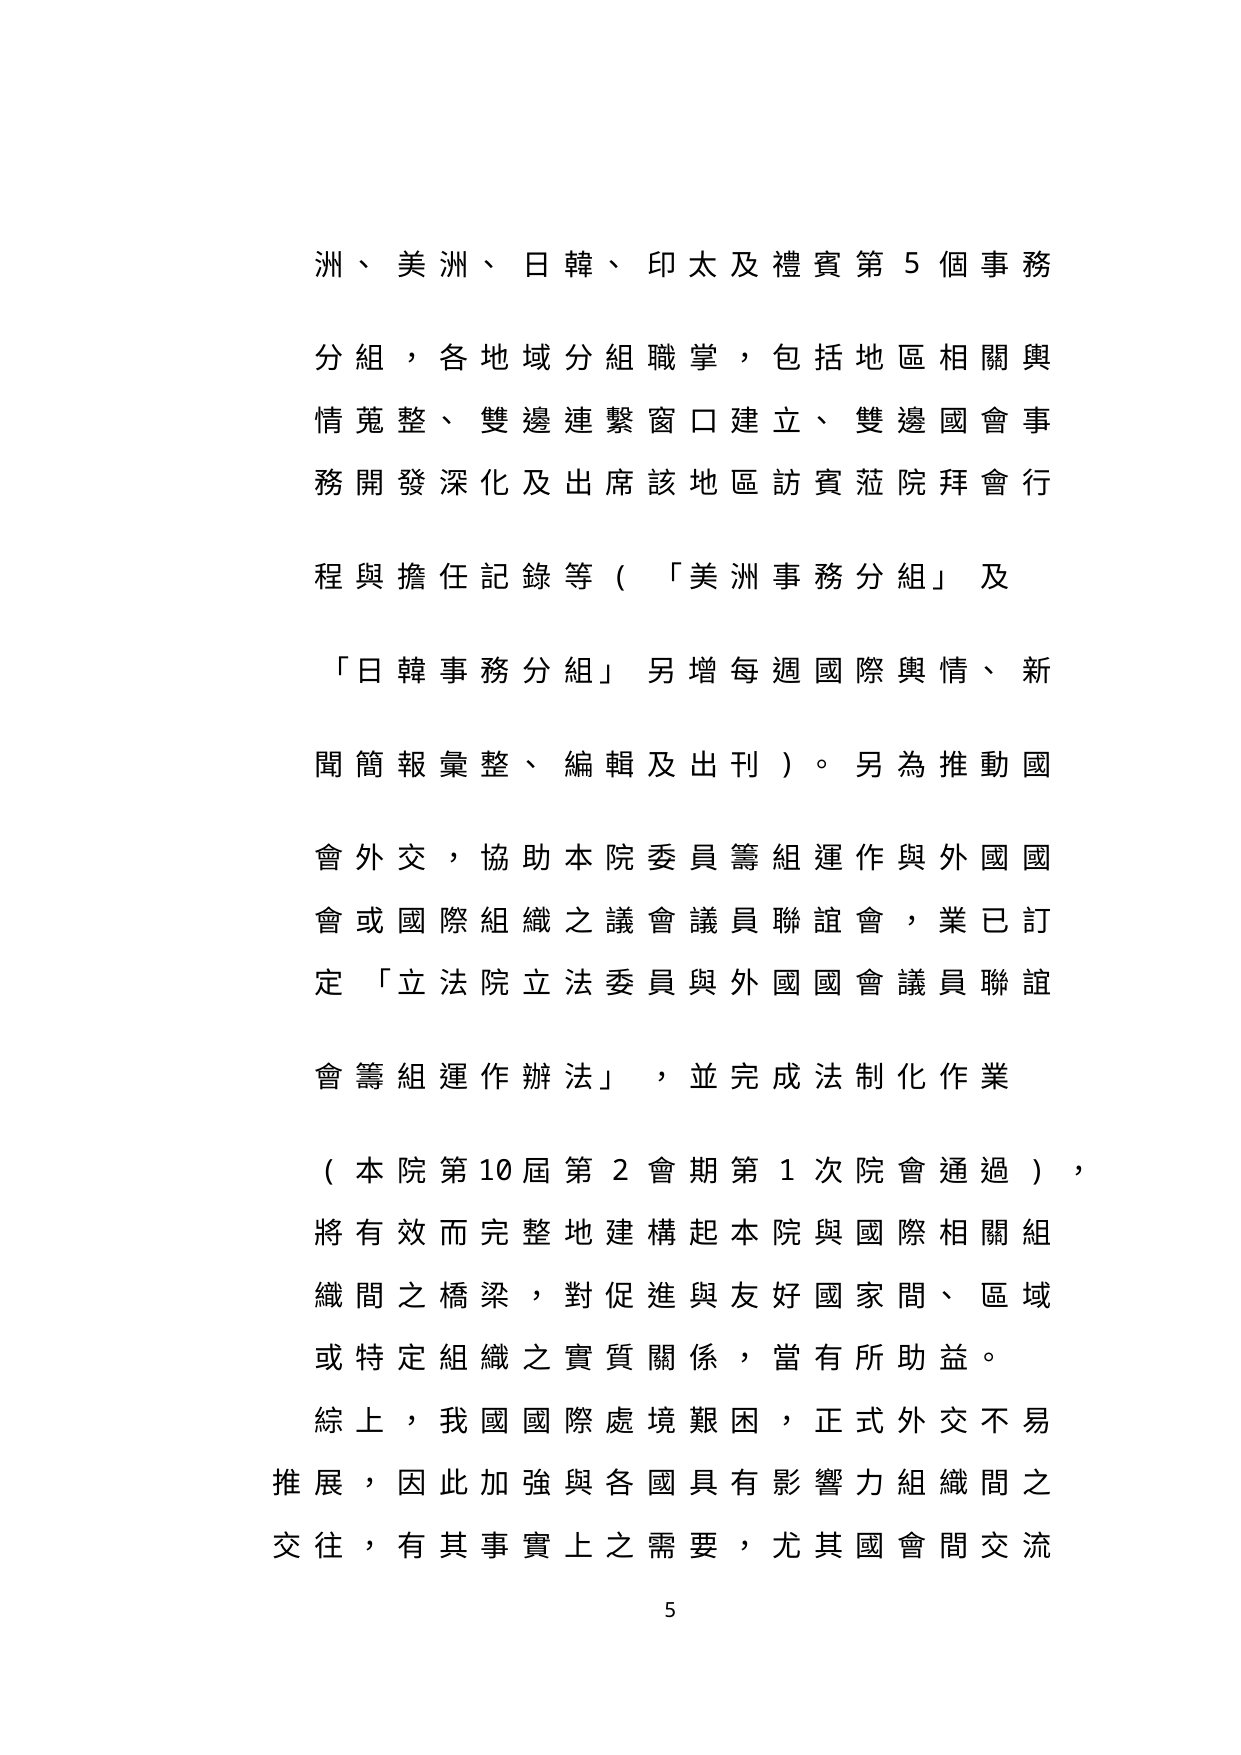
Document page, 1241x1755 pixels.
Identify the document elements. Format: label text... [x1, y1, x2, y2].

text 綜上，我國國際處境艱困，正式外交不易推展，因此加強與各國具有影響力組織間之交往，有其事實上之需要，尤其國會間交流 [242, 1377, 1058, 1564]
text 本院游院長為擴大國會外交事務執行廣度，及深化相關幕僚執行國會外交專業，於第10屆就原「國際輿情小組」擴大編組為「國際事務小組」，依地域及專業分歐洲、美洲、日韓、印太及禮賓第5個事務分組，各地域分組職掌，包括地區相關輿情蒐整、雙邊連繫窗口建立、雙邊國會事務開發深化及出席該地區訪賓蒞院拜會行程與擔任記錄等(「美洲事務分組」及「日韓事務分組」另增每週國際輿情、新聞簡報彙整、編輯及出刊)。另為推動國會外交，協助本院委員籌組運作與外國國會或國際組織之議會議員聯誼會，業已訂定「立法院立法委員與外國國會議員聯誼會籌組運作辦法」，並完成法制化作業(本院第10屆第2會期第1次院會通過)，將有效而完整地建構起本院與國際相關組織間之橋梁，對促進與友好國家間、區域或特定組織之實質關係，當有所助益。 [271, 189, 1058, 1377]
